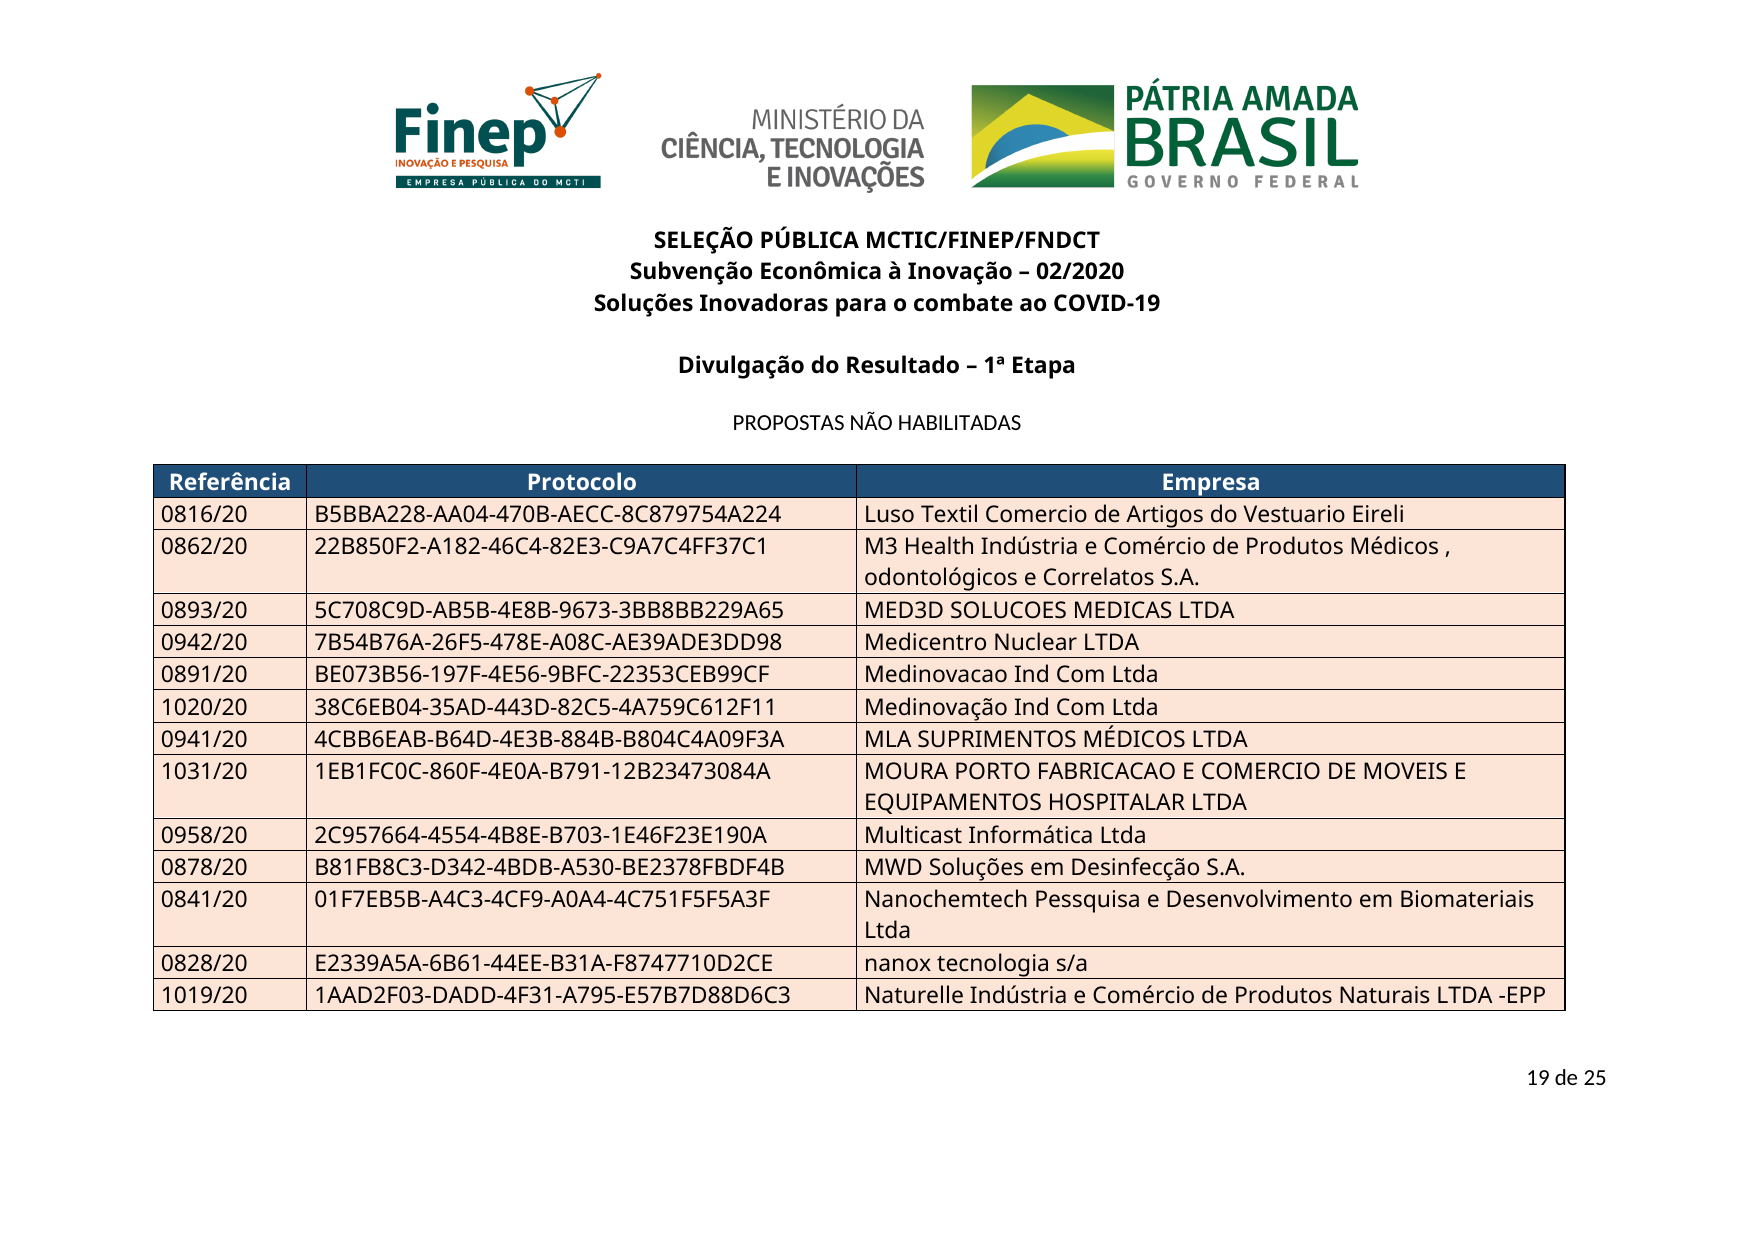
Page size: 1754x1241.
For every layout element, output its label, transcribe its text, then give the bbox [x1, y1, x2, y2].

table_cell 38C6EB04-35AD-443D-82C5-4A759C612F11 [307, 690, 856, 722]
table_cell Medicentro Nuclear LTDA [857, 626, 1564, 657]
table_cell 0862/20 [154, 530, 306, 592]
table_cell 5C708C9D-AB5B-4E8B-9673-3BB8BB229A65 [307, 594, 856, 625]
table_cell 0893/20 [154, 594, 306, 625]
table_cell 1031/20 [154, 755, 306, 817]
table_cell 0878/20 [154, 851, 306, 882]
table_cell 1AAD2F03-DADD-4F31-A795-E57B7D88D6C3 [307, 979, 856, 1010]
table_cell B81FB8C3-D342-4BDB-A530-BE2378FBDF4B [307, 851, 856, 882]
table_header Protocolo [307, 465, 856, 497]
table_cell MLA SUPRIMENTOS MÉDICOS LTDA [857, 723, 1564, 754]
table_cell 1020/20 [154, 690, 306, 722]
table_cell E2339A5A-6B61-44EE-B31A-F8747710D2CE [307, 947, 856, 978]
table_cell 0828/20 [154, 947, 306, 978]
table_cell 0958/20 [154, 819, 306, 850]
table_cell Naturelle Indústria e Comércio de Produtos Naturais LTDA -EPP [857, 979, 1564, 1010]
table_cell 01F7EB5B-A4C3-4CF9-A0A4-4C751F5F5A3F [307, 883, 856, 946]
table_cell 0942/20 [154, 626, 306, 657]
table_cell 0941/20 [154, 723, 306, 754]
table_cell Luso Textil Comercio de Artigos do Vestuario Eireli [857, 498, 1564, 529]
table_cell 0816/20 [154, 498, 306, 529]
table_cell Multicast Informática Ltda [857, 819, 1564, 850]
table_cell 0841/20 [154, 883, 306, 946]
table_cell 2C957664-4554-4B8E-B703-1E46F23E190A [307, 819, 856, 850]
table_header Empresa [857, 465, 1564, 497]
table_cell BE073B56-197F-4E56-9BFC-22353CEB99CF [307, 658, 856, 689]
table_cell 0891/20 [154, 658, 306, 689]
table_cell 1EB1FC0C-860F-4E0A-B791-12B23473084A [307, 755, 856, 817]
table_cell 22B850F2-A182-46C4-82E3-C9A7C4FF37C1 [307, 530, 856, 592]
table_cell MOURA PORTO FABRICACAO E COMERCIO DE MOVEIS E EQUIPAMENTOS HOSPITALAR LTDA [857, 755, 1564, 817]
table_cell Medinovacao Ind Com Ltda [857, 658, 1564, 689]
table_cell 7B54B76A-26F5-478E-A08C-AE39ADE3DD98 [307, 626, 856, 657]
table_cell B5BBA228-AA04-470B-AECC-8C879754A224 [307, 498, 856, 529]
table_header Referência [154, 465, 306, 497]
table_cell nanox tecnologia s/a [857, 947, 1564, 978]
table_cell Nanochemtech Pessquisa e Desenvolvimento em Biomateriais Ltda [857, 883, 1564, 946]
table_cell Medinovação Ind Com Ltda [857, 690, 1564, 722]
table_cell 1019/20 [154, 979, 306, 1010]
table_cell MED3D SOLUCOES MEDICAS LTDA [857, 594, 1564, 625]
table_cell M3 Health Indústria e Comércio de Produtos Médicos , odontológicos e Correlatos S.A. [857, 530, 1564, 592]
table_cell MWD Soluções em Desinfecção S.A. [857, 851, 1564, 882]
table_cell 4CBB6EAB-B64D-4E3B-884B-B804C4A09F3A [307, 723, 856, 754]
